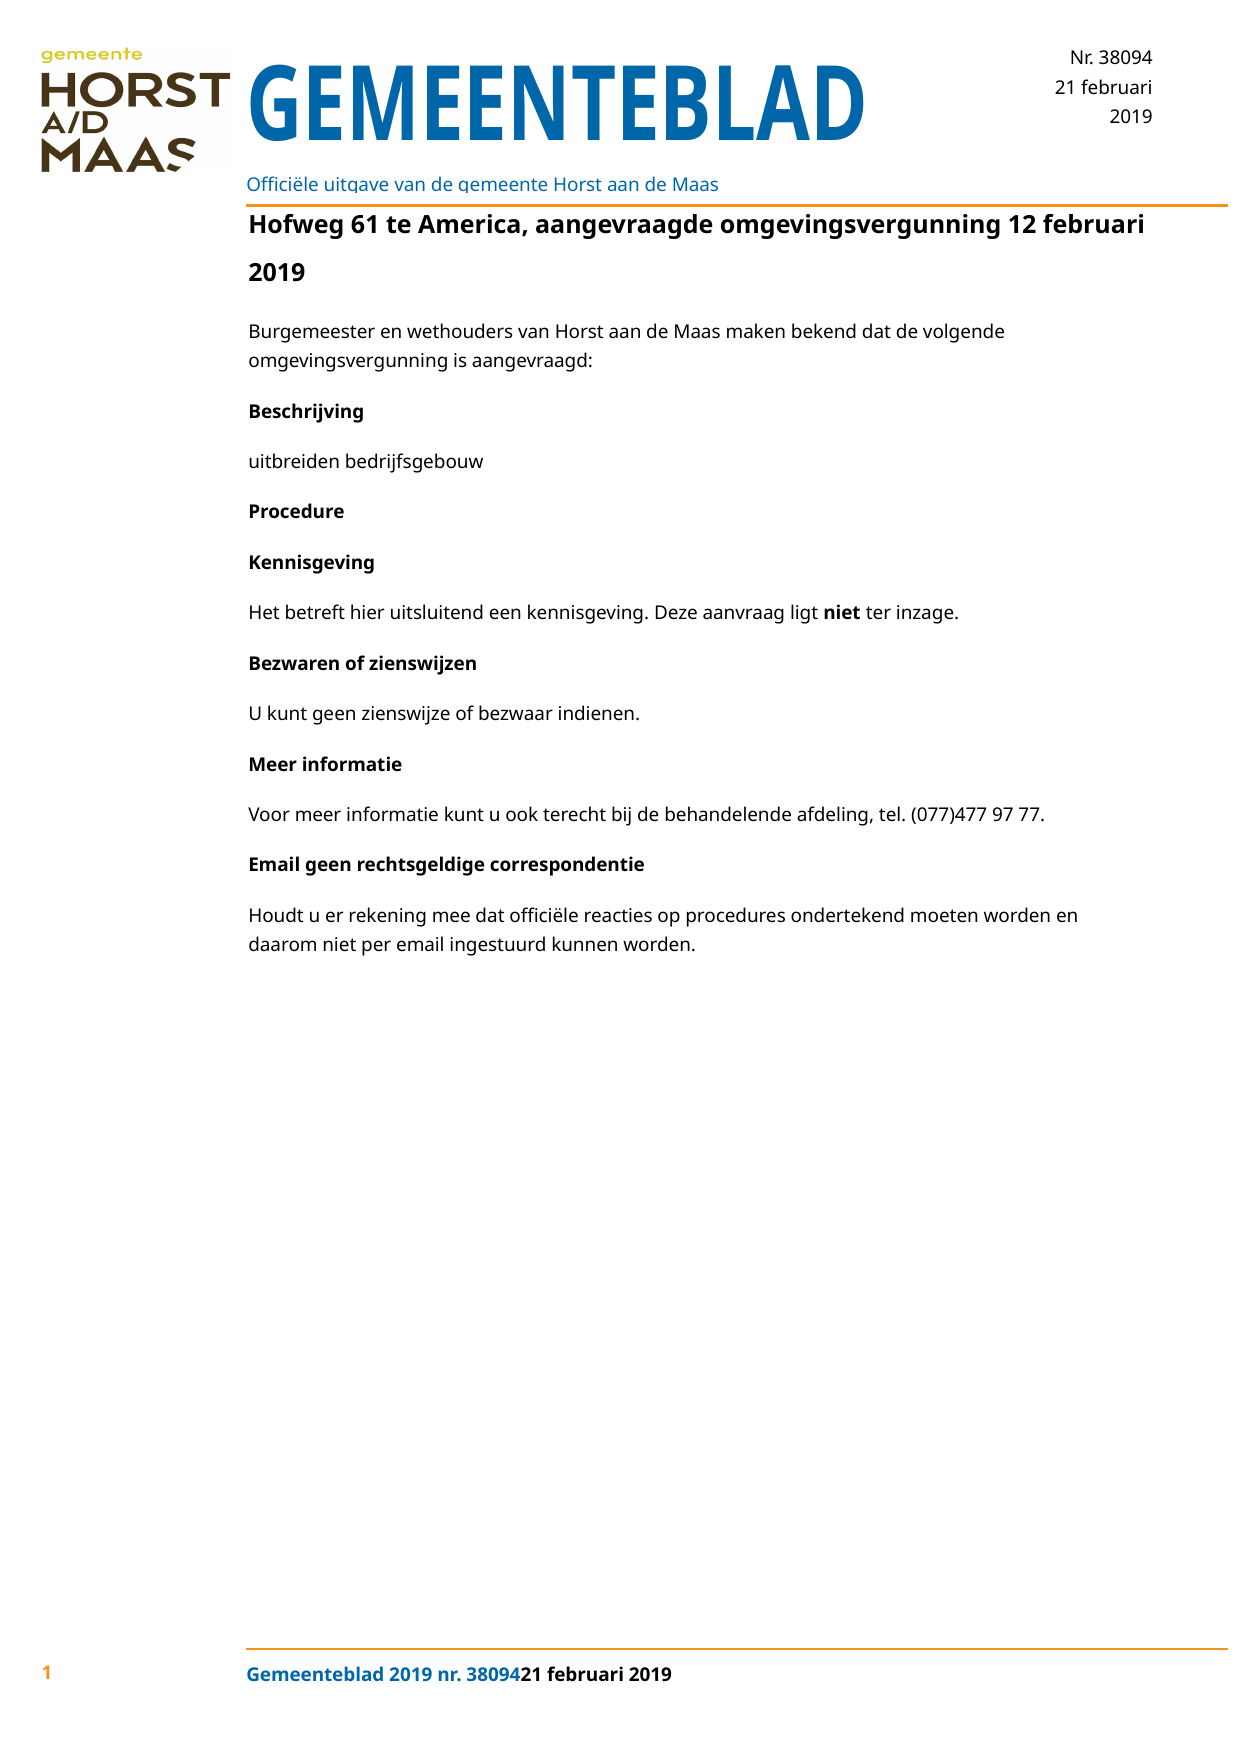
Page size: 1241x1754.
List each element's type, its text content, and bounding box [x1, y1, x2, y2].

text Email geen rechtsgeldige correspondentie [248, 852, 1152, 877]
text Bezwaren of zienswijzen [248, 650, 1152, 676]
text Procedure [248, 499, 1152, 524]
text Kennisgeving [248, 549, 1152, 575]
text uitbreiden bedrijfsgebouw [248, 448, 1152, 474]
text Hofweg 61 te America, aangevraagde omgevingsvergunning 12 februari 2019 [248, 207, 1152, 288]
text Houdt u er rekening mee dat officiële reacties op procedures ondertekend moeten worden en daarom niet per email ingestuurd kunnen worden. [248, 902, 1152, 957]
text Meer informatie [248, 751, 1152, 777]
text Beschrijving [248, 398, 1152, 424]
text Burgemeester en wethouders van Horst aan de Maas maken bekend dat de volgende omgevingsvergunning is aangevraagd: [248, 318, 1152, 373]
text U kunt geen zienswijze of bezwaar indienen. [248, 700, 1152, 726]
text Het betreft hier uitsluitend een kennisgeving. Deze aanvraag ligt niet ter inzage. [248, 599, 1152, 625]
picture [41, 47, 231, 172]
text Voor meer informatie kunt u ook terecht bij de behandelende afdeling, tel. (077)477 97 77. [248, 801, 1152, 827]
